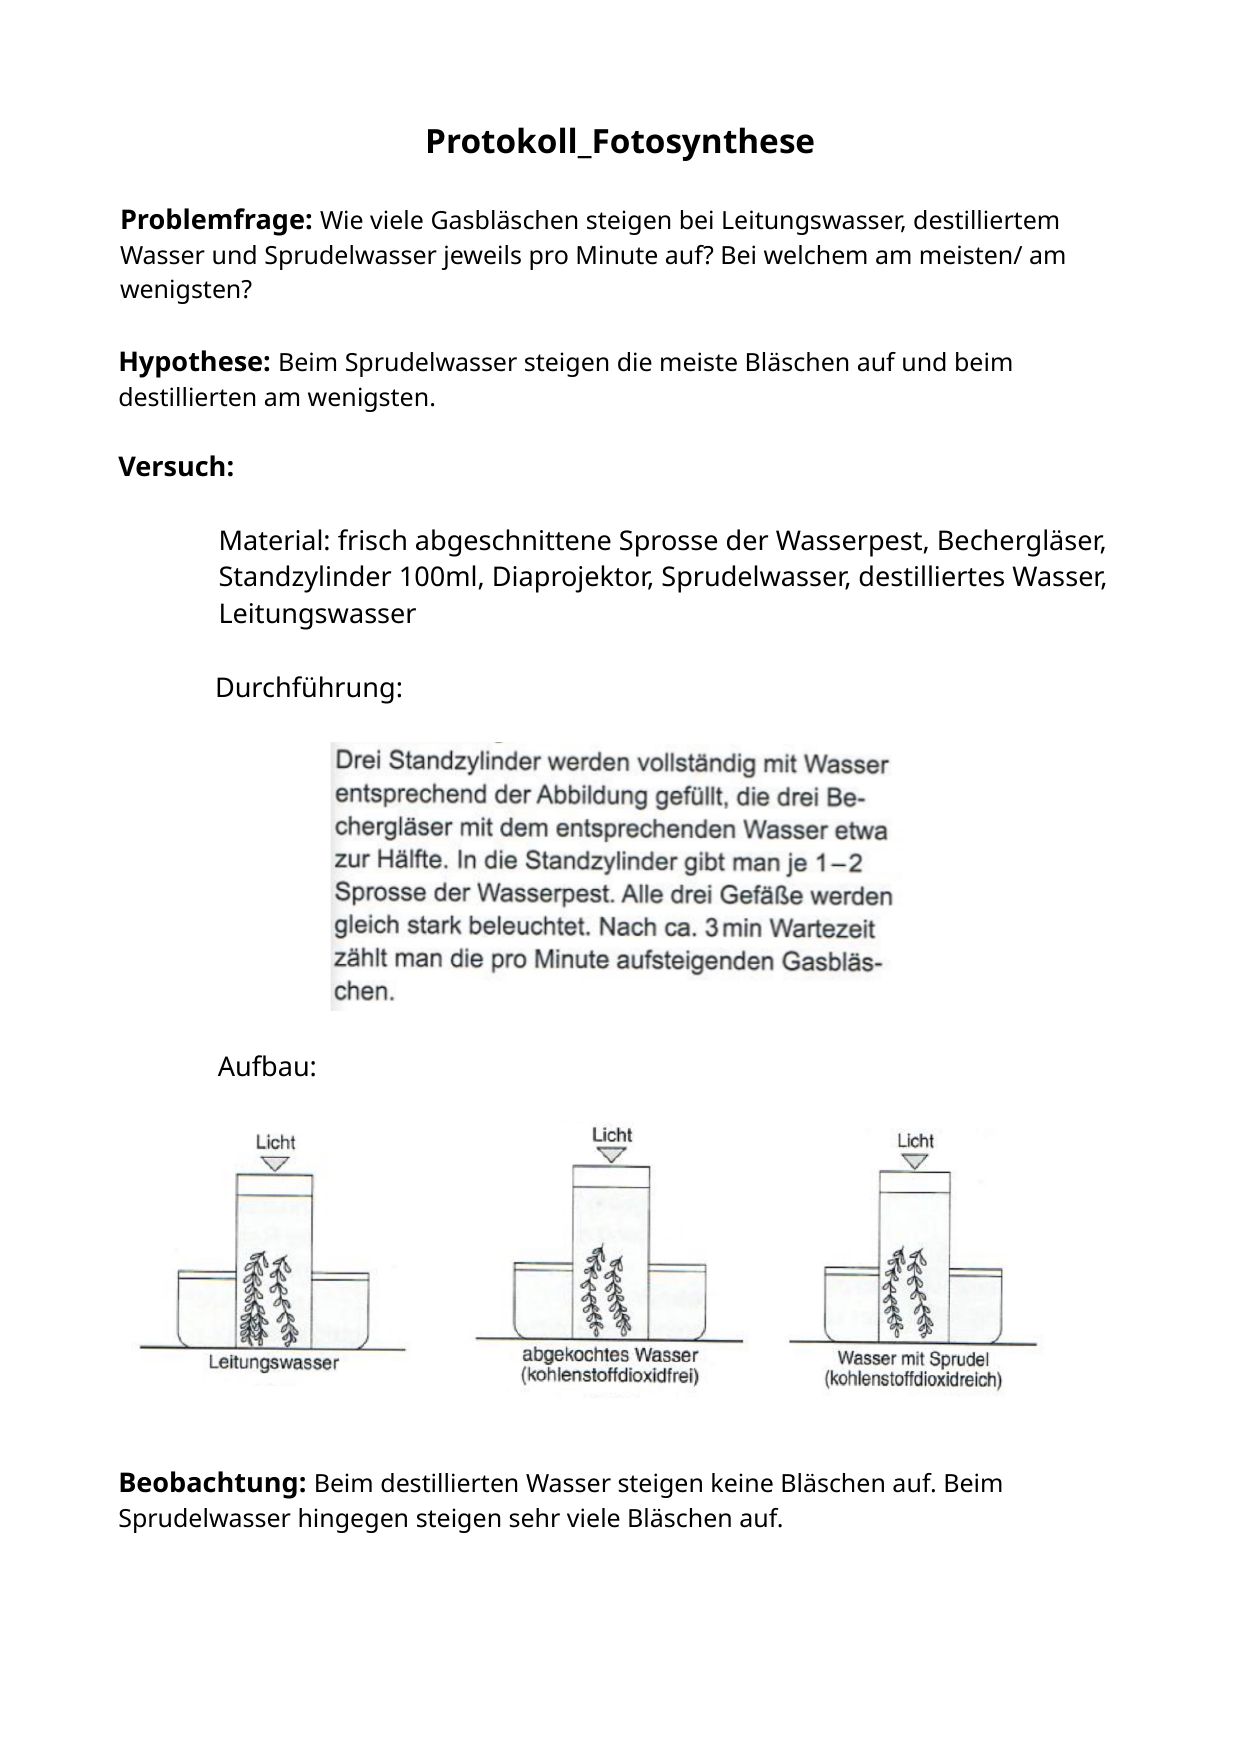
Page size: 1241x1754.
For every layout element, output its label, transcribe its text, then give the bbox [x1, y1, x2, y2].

text Versuch: [118, 447, 1122, 484]
text Material: frisch abgeschnittene Sprosse der Wasserpest, Bechergläser, Standzylinder 100ml, Diaprojektor, Sprudelwasser, destilliertes Wasser, Leitungswasser [218, 521, 1122, 632]
text Problemfrage: Wie viele Gasbläschen steigen bei Leitungswasser, destilliertem Wasser und Sprudelwasser jeweils pro Minute auf? Bei welchem am meisten/ am wenigsten? [120, 200, 1122, 305]
text Aufbau: [218, 1048, 1122, 1085]
text Hypothese: Beim Sprudelwasser steigen die meiste Bläschen auf und beim destillierten am wenigsten. [118, 342, 1122, 413]
text Beobachtung: Beim destillierten Wasser steigen keine Bläschen auf. Beim Sprudelwasser hingegen steigen sehr viele Bläschen auf. [118, 1463, 1122, 1534]
picture [330, 742, 910, 1011]
picture [452, 1121, 1087, 1427]
text Protokoll_Fotosynthese [118, 118, 1122, 163]
picture [123, 1121, 422, 1386]
text Durchführung: [215, 668, 1122, 705]
